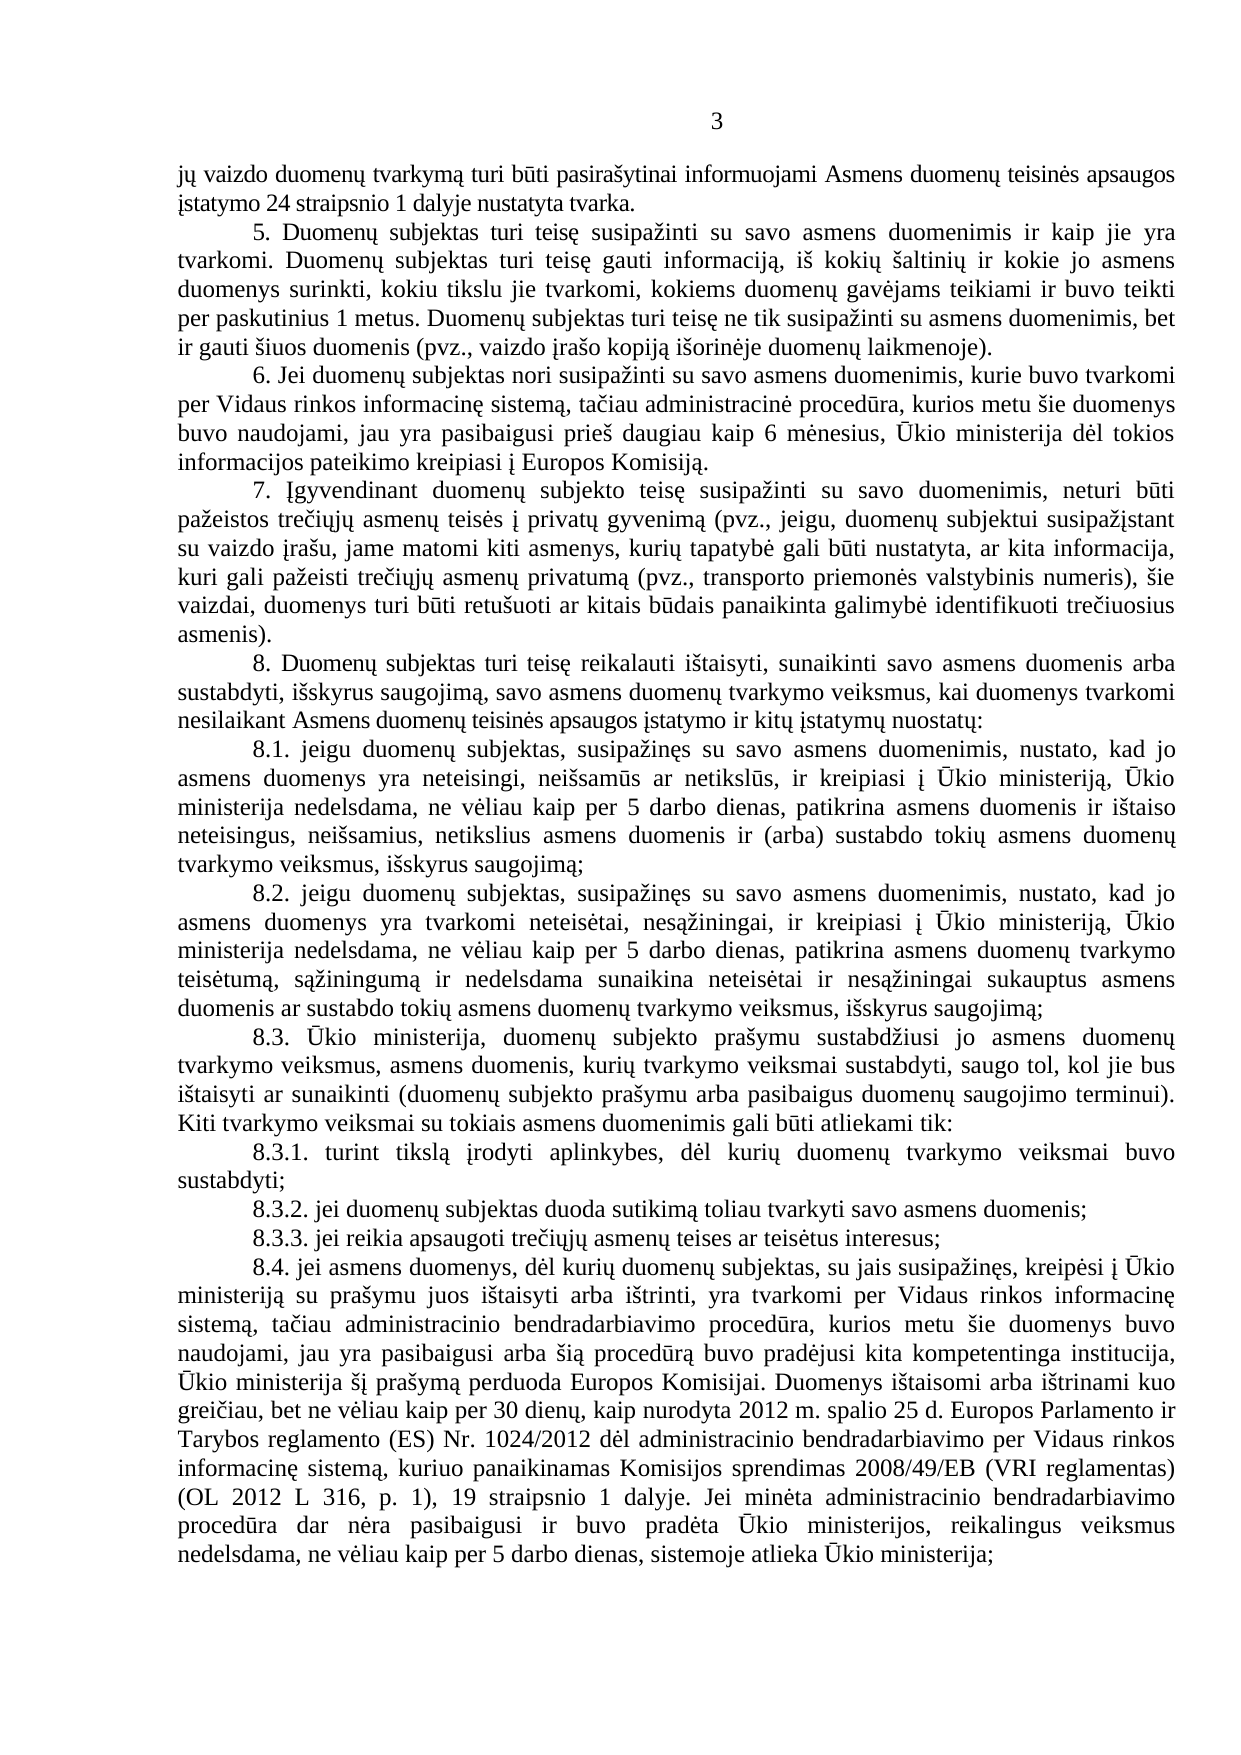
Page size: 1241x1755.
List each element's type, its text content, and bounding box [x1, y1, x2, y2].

text 8.4. jei asmens duomenys, dėl kurių duomenų subjektas, su jais susipažinęs, kreipėsi į Ūkio ministeriją su prašymu juos ištaisyti arba ištrinti, yra tvarkomi per Vidaus rinkos informacinę sistemą, tačiau administracinio bendradarbiavimo procedūra, kurios metu šie duomenys buvo naudojami, jau yra pasibaigusi arba šią procedūrą buvo pradėjusi kita kompetentinga institucija, Ūkio ministerija šį prašymą perduoda Europos Komisijai. Duomenys ištaisomi arba ištrinami kuo greičiau, bet ne vėliau kaip per 30 dienų, kaip nurodyta 2012 m. spalio 25 d. Europos Parlamento ir Tarybos reglamento (ES) Nr. 1024/2012 dėl administracinio bendradarbiavimo per Vidaus rinkos informacinę sistemą, kuriuo panaikinamas Komisijos sprendimas 2008/49/EB (VRI reglamentas) (OL 2012 L 316, p. 1), 19 straipsnio 1 dalyje. Jei minėta administracinio bendradarbiavimo procedūra dar nėra pasibaigusi ir buvo pradėta Ūkio ministerijos, reikalingus veiksmus nedelsdama, ne vėliau kaip per 5 darbo dienas, sistemoje atlieka Ūkio ministerija; [177, 1252, 1176, 1568]
text 8.3.2. jei duomenų subjektas duoda sutikimą toliau tvarkyti savo asmens duomenis; [177, 1194, 1176, 1223]
text 8. Duomenų subjektas turi teisę reikalauti ištaisyti, sunaikinti savo asmens duomenis arba sustabdyti, išskyrus saugojimą, savo asmens duomenų tvarkymo veiksmus, kai duomenys tvarkomi nesilaikant Asmens duomenų teisinės apsaugos įstatymo ir kitų įstatymų nuostatų: [177, 648, 1176, 734]
text 8.3.3. jei reikia apsaugoti trečiųjų asmenų teises ar teisėtus interesus; [177, 1223, 1176, 1252]
text 8.1. jeigu duomenų subjektas, susipažinęs su savo asmens duomenimis, nustato, kad jo asmens duomenys yra neteisingi, neišsamūs ar netikslūs, ir kreipiasi į Ūkio ministeriją, Ūkio ministerija nedelsdama, ne vėliau kaip per 5 darbo dienas, patikrina asmens duomenis ir ištaiso neteisingus, neišsamius, netikslius asmens duomenis ir (arba) sustabdo tokių asmens duomenų tvarkymo veiksmus, išskyrus saugojimą; [177, 734, 1176, 878]
text 8.3.1. turint tikslą įrodyti aplinkybes, dėl kurių duomenų tvarkymo veiksmai buvo sustabdyti; [177, 1137, 1176, 1194]
text 7. Įgyvendinant duomenų subjekto teisę susipažinti su savo duomenimis, neturi būti pažeistos trečiųjų asmenų teisės į privatų gyvenimą (pvz., jeigu, duomenų subjektui susipažįstant su vaizdo įrašu, jame matomi kiti asmenys, kurių tapatybė gali būti nustatyta, ar kita informacija, kuri gali pažeisti trečiųjų asmenų privatumą (pvz., transporto priemonės valstybinis numeris), šie vaizdai, duomenys turi būti retušuoti ar kitais būdais panaikinta galimybė identifikuoti trečiuosius asmenis). [177, 475, 1176, 648]
text 8.3. Ūkio ministerija, duomenų subjekto prašymu sustabdžiusi jo asmens duomenų tvarkymo veiksmus, asmens duomenis, kurių tvarkymo veiksmai sustabdyti, saugo tol, kol jie bus ištaisyti ar sunaikinti (duomenų subjekto prašymu arba pasibaigus duomenų saugojimo terminui). Kiti tvarkymo veiksmai su tokiais asmens duomenimis gali būti atliekami tik: [177, 1022, 1176, 1137]
text 6. Jei duomenų subjektas nori susipažinti su savo asmens duomenimis, kurie buvo tvarkomi per Vidaus rinkos informacinę sistemą, tačiau administracinė procedūra, kurios metu šie duomenys buvo naudojami, jau yra pasibaigusi prieš daugiau kaip 6 mėnesius, Ūkio ministerija dėl tokios informacijos pateikimo kreipiasi į Europos Komisiją. [177, 360, 1176, 475]
text 8.2. jeigu duomenų subjektas, susipažinęs su savo asmens duomenimis, nustato, kad jo asmens duomenys yra tvarkomi neteisėtai, nesąžiningai, ir kreipiasi į Ūkio ministeriją, Ūkio ministerija nedelsdama, ne vėliau kaip per 5 darbo dienas, patikrina asmens duomenų tvarkymo teisėtumą, sąžiningumą ir nedelsdama sunaikina neteisėtai ir nesąžiningai sukauptus asmens duomenis ar sustabdo tokių asmens duomenų tvarkymo veiksmus, išskyrus saugojimą; [177, 878, 1176, 1022]
text 5. Duomenų subjektas turi teisę susipažinti su savo asmens duomenimis ir kaip jie yra tvarkomi. Duomenų subjektas turi teisę gauti informaciją, iš kokių šaltinių ir kokie jo asmens duomenys surinkti, kokiu tikslu jie tvarkomi, kokiems duomenų gavėjams teikiami ir buvo teikti per paskutinius 1 metus. Duomenų subjektas turi teisę ne tik susipažinti su asmens duomenimis, bet ir gauti šiuos duomenis (pvz., vaizdo įrašo kopiją išorinėje duomenų laikmenoje). [177, 217, 1176, 360]
text jų vaizdo duomenų tvarkymą turi būti pasirašytinai informuojami Asmens duomenų teisinės apsaugos įstatymo 24 straipsnio 1 dalyje nustatyta tvarka. [177, 159, 1176, 217]
